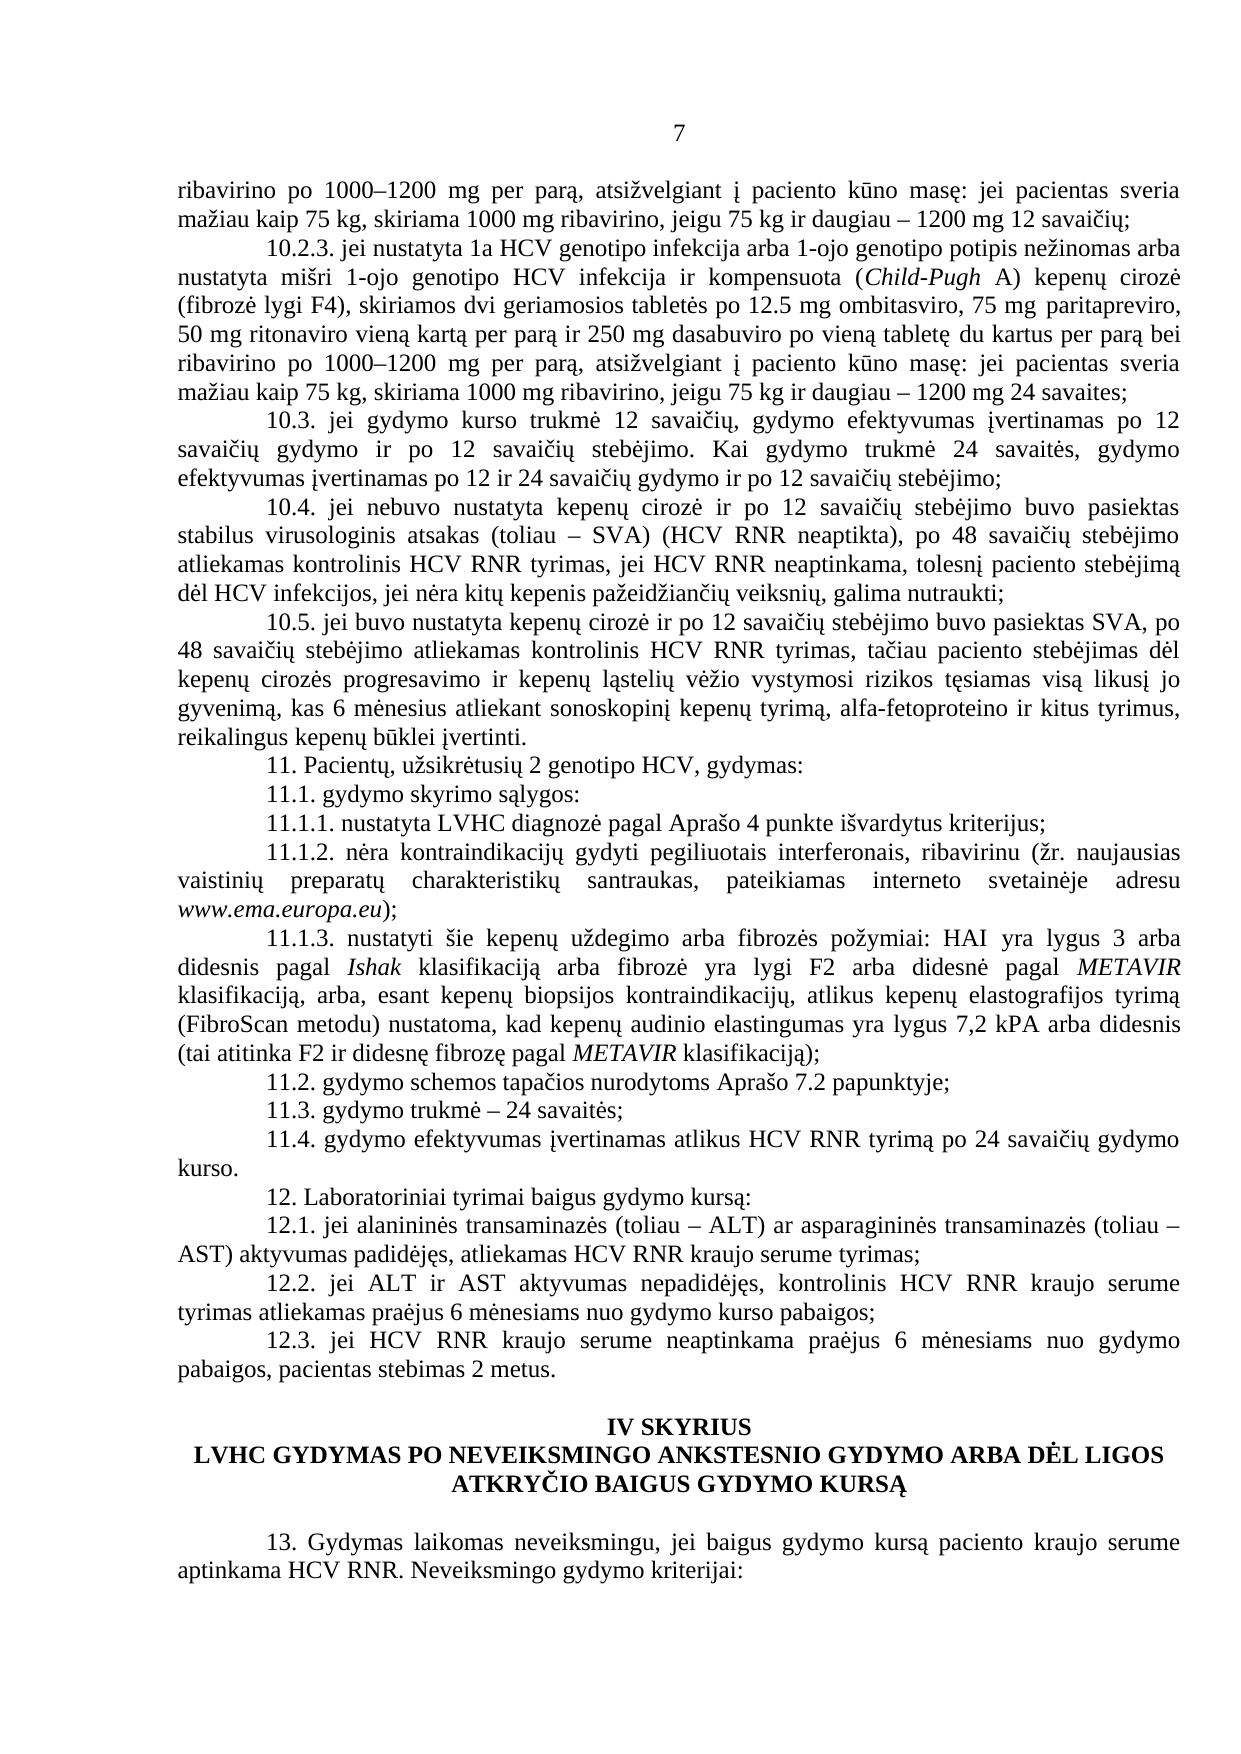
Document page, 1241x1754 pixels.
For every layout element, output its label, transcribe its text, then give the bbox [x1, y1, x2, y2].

text 11.1.2. nėra kontraindikacijų gydyti pegiliuotais interferonais, ribavirinu (žr. naujausias vaistinių preparatų charakteristikų santraukas, pateikiamas interneto svetainėje adresu www.ema.europa.eu); [177, 837, 1181, 923]
text 10.4. jei nebuvo nustatyta kepenų cirozė ir po 12 savaičių stebėjimo buvo pasiektas stabilus virusologinis atsakas (toliau – SVA) (HCV RNR neaptikta), po 48 savaičių stebėjimo atliekamas kontrolinis HCV RNR tyrimas, jei HCV RNR neaptinkama, tolesnį paciento stebėjimą dėl HCV infekcijos, jei nėra kitų kepenis pažeidžiančių veiksnių, galima nutraukti; [177, 492, 1181, 607]
text LVHC GYDYMAS PO NEVEIKSMINGO ANKSTESNIO GYDYMO ARBA DĖL LIGOS ATKRYČIO BAIGUS GYDYMO KURSĄ [177, 1441, 1181, 1498]
text 10.5. jei buvo nustatyta kepenų cirozė ir po 12 savaičių stebėjimo buvo pasiektas SVA, po 48 savaičių stebėjimo atliekamas kontrolinis HCV RNR tyrimas, tačiau paciento stebėjimas dėl kepenų cirozės progresavimo ir kepenų ląstelių vėžio vystymosi rizikos tęsiamas visą likusį jo gyvenimą, kas 6 mėnesius atliekant sonoskopinį kepenų tyrimą, alfa-fetoproteino ir kitus tyrimus, reikalingus kepenų būklei įvertinti. [177, 607, 1181, 751]
text 11.2. gydymo schemos tapačios nurodytoms Aprašo 7.2 papunktyje; [177, 1067, 1181, 1096]
text 10.3. jei gydymo kurso trukmė 12 savaičių, gydymo efektyvumas įvertinamas po 12 savaičių gydymo ir po 12 savaičių stebėjimo. Kai gydymo trukmė 24 savaitės, gydymo efektyvumas įvertinamas po 12 ir 24 savaičių gydymo ir po 12 savaičių stebėjimo; [177, 406, 1181, 492]
text 12.2. jei ALT ir AST aktyvumas nepadidėjęs, kontrolinis HCV RNR kraujo serume tyrimas atliekamas praėjus 6 mėnesiams nuo gydymo kurso pabaigos; [177, 1268, 1181, 1326]
text 11.4. gydymo efektyvumas įvertinamas atlikus HCV RNR tyrimą po 24 savaičių gydymo kurso. [177, 1124, 1181, 1182]
text 12.3. jei HCV RNR kraujo serume neaptinkama praėjus 6 mėnesiams nuo gydymo pabaigos, pacientas stebimas 2 metus. [177, 1326, 1181, 1383]
text 10.2.3. jei nustatyta 1a HCV genotipo infekcija arba 1-ojo genotipo potipis nežinomas arba nustatyta mišri 1-ojo genotipo HCV infekcija ir kompensuota (Child-Pugh A) kepenų cirozė (fibrozė lygi F4), skiriamos dvi geriamosios tabletės po 12.5 mg ombitasviro, 75 mg paritapreviro, 50 mg ritonaviro vieną kartą per parą ir 250 mg dasabuviro po vieną tabletę du kartus per parą bei ribavirino po 1000–1200 mg per parą, atsižvelgiant į paciento kūno masę: jei pacientas sveria mažiau kaip 75 kg, skiriama 1000 mg ribavirino, jeigu 75 kg ir daugiau – 1200 mg 24 savaites; [177, 233, 1181, 406]
text 11.1.1. nustatyta LVHC diagnozė pagal Aprašo 4 punkte išvardytus kriterijus; [177, 808, 1181, 837]
text 12.1. jei alanininės transaminazės (toliau – ALT) ar asparagininės transaminazės (toliau – AST) aktyvumas padidėjęs, atliekamas HCV RNR kraujo serume tyrimas; [177, 1211, 1181, 1268]
text 11.1.3. nustatyti šie kepenų uždegimo arba fibrozės požymiai: HAI yra lygus 3 arba didesnis pagal Ishak klasifikaciją arba fibrozė yra lygi F2 arba didesnė pagal METAVIR klasifikaciją, arba, esant kepenų biopsijos kontraindikacijų, atlikus kepenų elastografijos tyrimą (FibroScan metodu) nustatoma, kad kepenų audinio elastingumas yra lygus 7,2 kPA arba didesnis (tai atitinka F2 ir didesnę fibrozę pagal METAVIR klasifikaciją); [177, 923, 1181, 1067]
text IV SKYRIUS [177, 1412, 1181, 1441]
text 13. Gydymas laikomas neveiksmingu, jei baigus gydymo kursą paciento kraujo serume aptinkama HCV RNR. Neveiksmingo gydymo kriterijai: [177, 1527, 1181, 1584]
text ribavirino po 1000–1200 mg per parą, atsižvelgiant į paciento kūno masę: jei pacientas sveria mažiau kaip 75 kg, skiriama 1000 mg ribavirino, jeigu 75 kg ir daugiau – 1200 mg 12 savaičių; [177, 176, 1181, 233]
text 11.3. gydymo trukmė – 24 savaitės; [177, 1096, 1181, 1124]
text 11.1. gydymo skyrimo sąlygos: [177, 779, 1181, 808]
text 12. Laboratoriniai tyrimai baigus gydymo kursą: [177, 1182, 1181, 1211]
text 11. Pacientų, užsikrėtusių 2 genotipo HCV, gydymas: [177, 751, 1181, 779]
